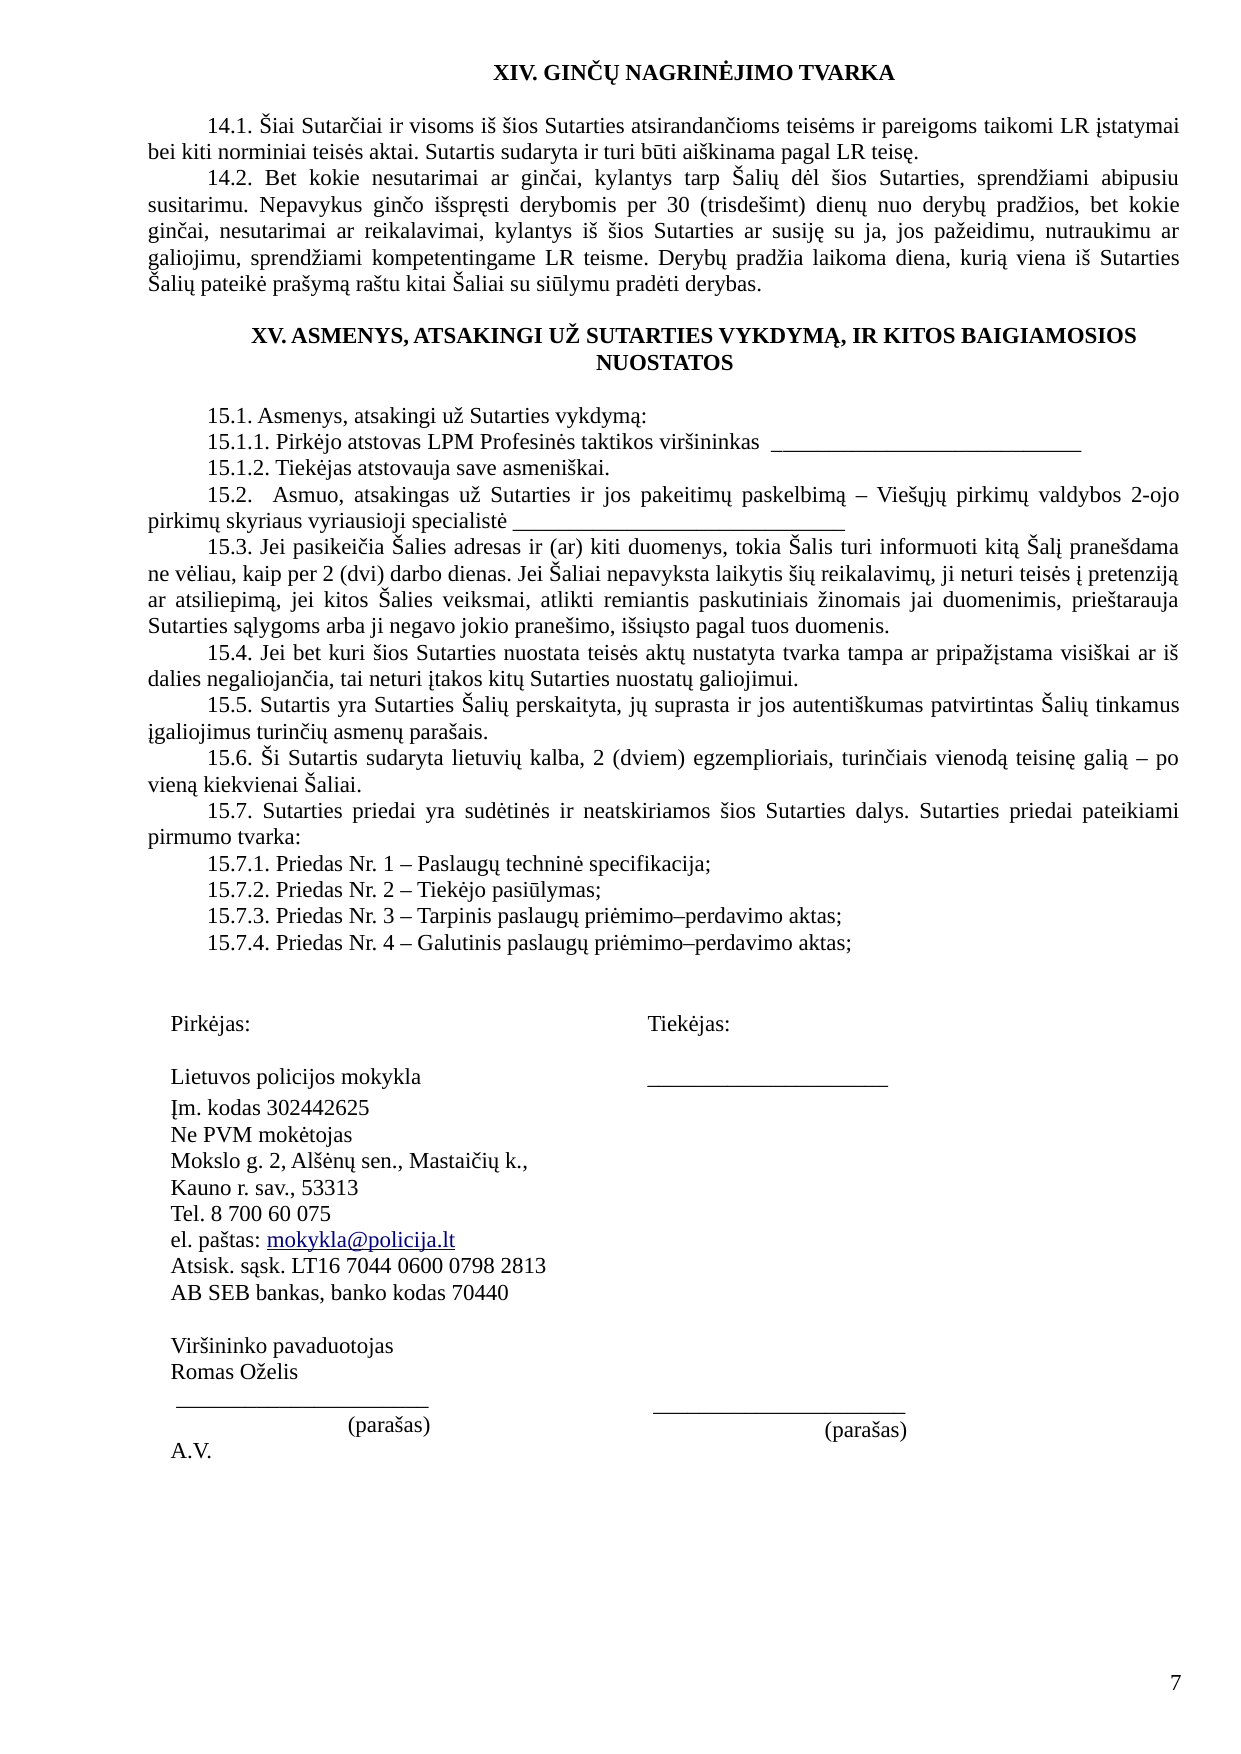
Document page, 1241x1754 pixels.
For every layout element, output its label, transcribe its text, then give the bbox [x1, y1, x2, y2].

table_cell [148, 1305, 624, 1332]
text 15.7. Sutarties priedai yra sudėtinės ir neatskiriamos šios Sutarties dalys. Sutarties priedai pateikiami pirmumo tvarka: [148, 797, 1181, 850]
table_header Pirkėjas: [148, 1010, 624, 1037]
text 15.7.4. Priedas Nr. 4 – Galutinis paslaugų priėmimo–perdavimo aktas; [148, 929, 1181, 955]
text 15.1. Asmenys, atsakingi už Sutarties vykdymą: [148, 402, 1181, 428]
text 15.7.2. Priedas Nr. 2 – Tiekėjo pasiūlymas; [148, 876, 1181, 902]
table_cell [625, 1305, 1102, 1332]
text 14.2. Bet kokie nesutarimai ar ginčai, kylantys tarp Šalių dėl šios Sutarties, sprendžiami abipusiu susitarimu. Nepavykus ginčo išspręsti derybomis per 30 (trisdešimt) dienų nuo derybų pradžios, bet kokie ginčai, nesutarimai ar reikalavimai, kylantys iš šios Sutarties ar susiję su ja, jos pažeidimu, nutraukimu ar galiojimu, sprendžiami kompetentingame LR teisme. Derybų pradžia laikoma diena, kurią viena iš Sutarties Šalių pateikė prašymą raštu kitai Šaliai su siūlymu pradėti derybas. [148, 164, 1181, 296]
table_cell ______________________ (parašas) [625, 1332, 1102, 1469]
text 15.2. Asmuo, atsakingas už Sutarties ir jos pakeitimų paskelbimą – Viešųjų pirkimų valdybos 2-ojo pirkimų skyriaus vyriausioji specialistė _____________________________ [148, 481, 1181, 533]
text 15.1.2. Tiekėjas atstovauja save asmeniškai. [148, 454, 1181, 481]
text 15.3. Jei pasikeičia Šalies adresas ir (ar) kiti duomenys, tokia Šalis turi informuoti kitą Šalį pranešdama ne vėliau, kaip per 2 (dvi) darbo dienas. Jei Šaliai nepavyksta laikytis šių reikalavimų, ji neturi teisės į pretenziją ar atsiliepimą, jei kitos Šalies veiksmai, atlikti remiantis paskutiniais žinomais jai duomenimis, prieštarauja Sutarties sąlygoms arba ji negavo jokio pranešimo, išsiųsto pagal tuos duomenis. [148, 533, 1181, 639]
table_cell Įm. kodas 302442625 [148, 1095, 624, 1121]
table_cell Ne PVM mokėtojas Mokslo g. 2, Alšėnų sen., Mastaičių k., Kauno r. sav., 53313 Tel. 8 700 60 075 el. paštas: mokykla@policija.lt Atsisk. sąsk. LT16 7044 0600 0798 2813 AB SEB bankas, banko kodas 70440 [148, 1121, 624, 1305]
text 15.5. Sutartis yra Sutarties Šalių perskaityta, jų suprasta ir jos autentiškumas patvirtintas Šalių tinkamus įgaliojimus turinčių asmenų parašais. [148, 692, 1181, 744]
text 15.7.3. Priedas Nr. 3 – Tarpinis paslaugų priėmimo–perdavimo aktas; [148, 902, 1181, 929]
table_header Tiekėjas: [625, 1010, 1102, 1037]
text XV. ASMENYS, ATSAKINGI UŽ SUTARTIES VYKDYMĄ, IR KITOS BAIGIAMOSIOS NUOSTATOS [148, 323, 1181, 375]
table_cell Lietuvos policijos mokykla [148, 1037, 624, 1094]
table_cell _____________________ [625, 1037, 1102, 1094]
text 15.7.1. Priedas Nr. 1 – Paslaugų techninė specifikacija; [148, 850, 1181, 876]
table_cell Viršininko pavaduotojas Romas Oželis ______________________ (parašas) A.V. [148, 1332, 624, 1469]
text 15.4. Jei bet kuri šios Sutarties nuostata teisės aktų nustatyta tvarka tampa ar pripažįstama visiškai ar iš dalies negaliojančia, tai neturi įtakos kitų Sutarties nuostatų galiojimui. [148, 639, 1181, 692]
table_cell [625, 1095, 1102, 1121]
table_cell [625, 1121, 1102, 1305]
text 14.1. Šiai Sutarčiai ir visoms iš šios Sutarties atsirandančioms teisėms ir pareigoms taikomi LR įstatymai bei kiti norminiai teisės aktai. Sutartis sudaryta ir turi būti aiškinama pagal LR teisę. [148, 112, 1181, 164]
text 15.1.1. Pirkėjo atstovas LPM Profesinės taktikos viršininkas ___________________________ [148, 428, 1181, 454]
text XIV. GINČŲ NAGRINĖJIMO TVARKA [148, 59, 1181, 85]
text 15.6. Ši Sutartis sudaryta lietuvių kalba, 2 (dviem) egzemplioriais, turinčiais vienodą teisinę galią – po vieną kiekvienai Šaliai. [148, 744, 1181, 797]
